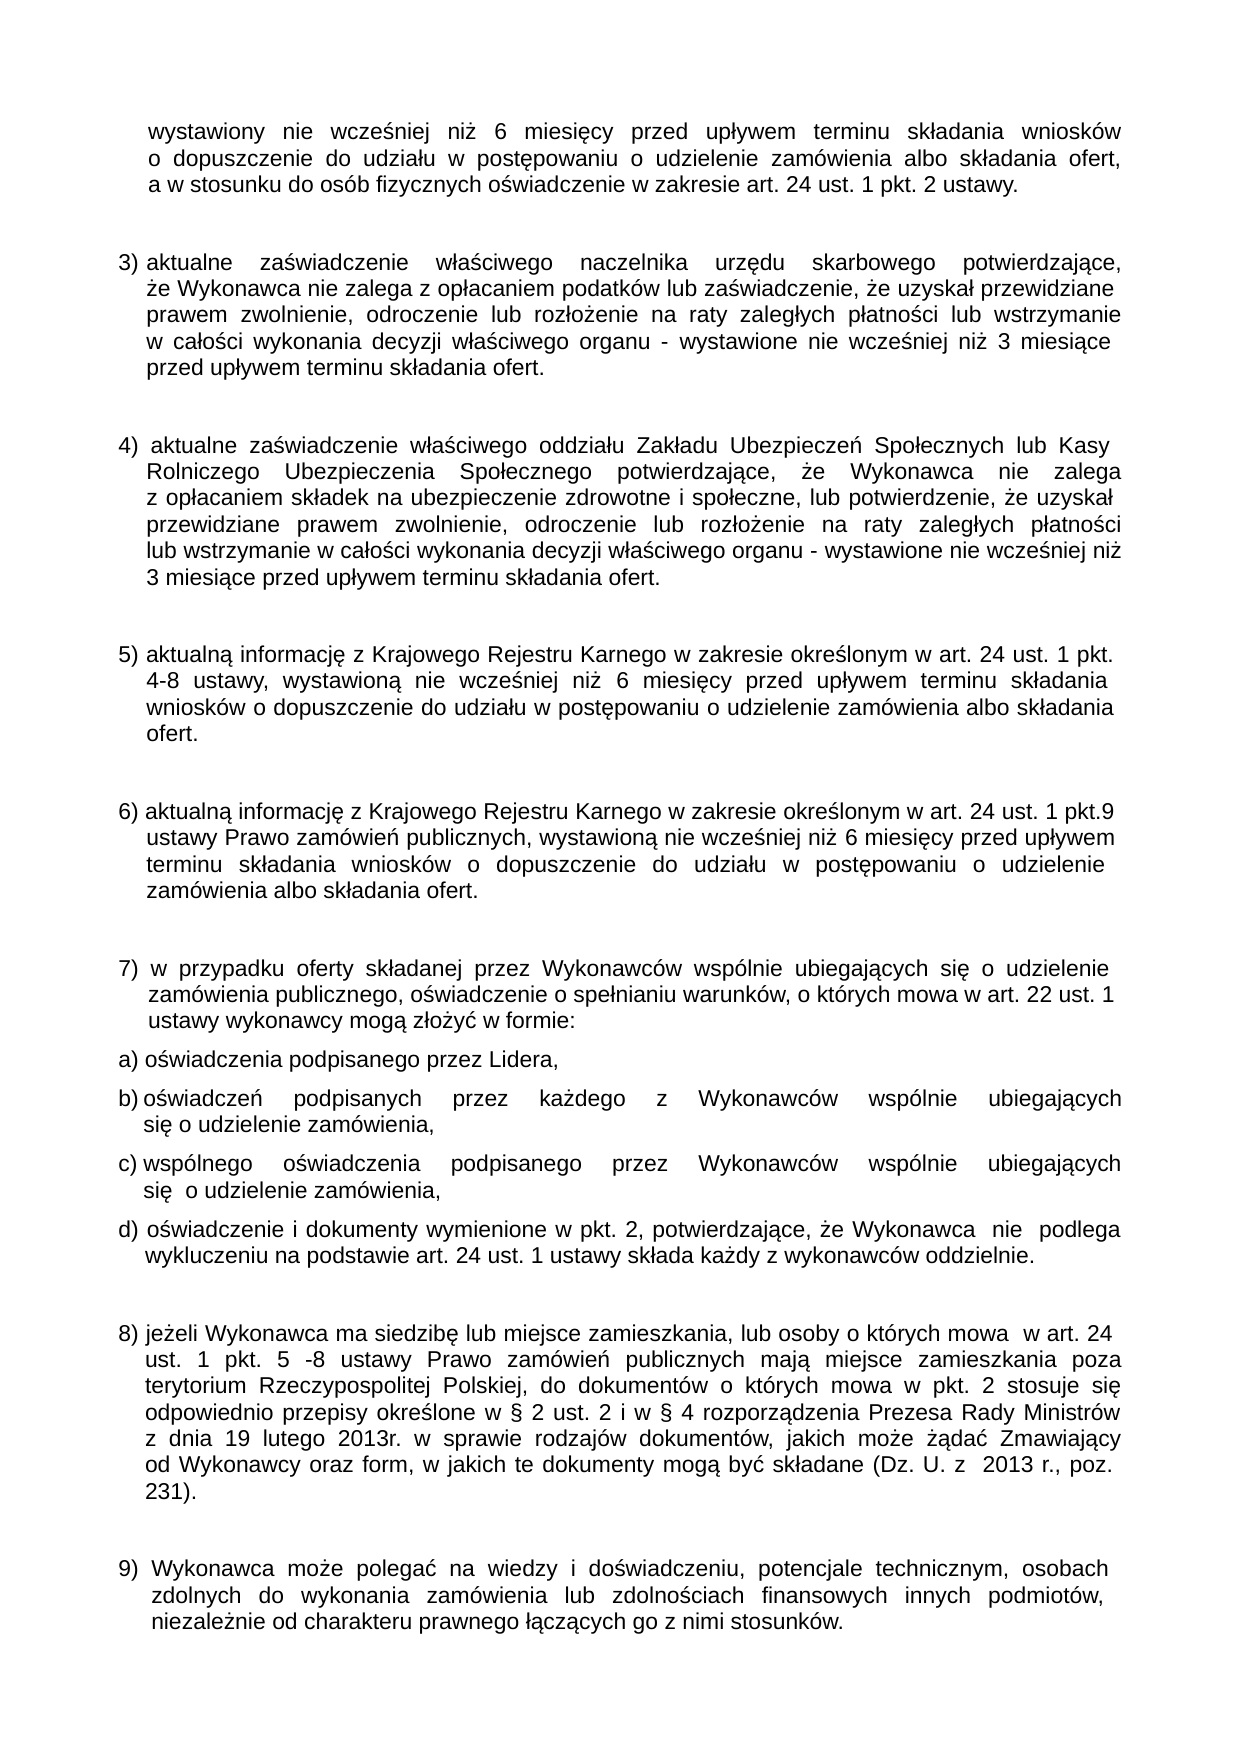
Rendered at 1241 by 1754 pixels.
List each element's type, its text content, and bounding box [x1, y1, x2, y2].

text a) oświadczenia podpisanego przez Lidera, [118, 1046, 1122, 1073]
text 6) aktualną informację z Krajowego Rejestru Karnego w zakresie określonym w art. 24 ust. 1 pkt.9 ustawy Prawo zamówień publicznych, wystawioną nie wcześniej niż 6 miesięcy przed upływem terminu składania wniosków o dopuszczenie do udziału w postępowaniu o udzielenie zamówienia albo składania ofert. [118, 798, 1122, 903]
text 9) Wykonawca może polegać na wiedzy i doświadczeniu, potencjale technicznym, osobach zdolnych do wykonania zamówienia lub zdolnościach finansowych innych podmiotów, niezależnie od charakteru prawnego łączących go z nimi stosunków. [118, 1555, 1122, 1634]
text 4) aktualne zaświadczenie właściwego oddziału Zakładu Ubezpieczeń Społecznych lub Kasy Rolniczego Ubezpieczenia Społecznego potwierdzające, że Wykonawca nie zalega z opłacaniem składek na ubezpieczenie zdrowotne i społeczne, lub potwierdzenie, że uzyskał przewidziane prawem zwolnienie, odroczenie lub rozłożenie na raty zaległych płatności lub wstrzymanie w całości wykonania decyzji właściwego organu - wystawione nie wcześniej niż 3 miesiące przed upływem terminu składania ofert. [118, 432, 1122, 590]
text 7) w przypadku oferty składanej przez Wykonawców wspólnie ubiegających się o udzielenie zamówienia publicznego, oświadczenie o spełnianiu warunków, o których mowa w art. 22 ust. 1 ustawy wykonawcy mogą złożyć w formie: [118, 955, 1122, 1034]
text c) wspólnego oświadczenia podpisanego przez Wykonawców wspólnie ubiegających się o udzielenie zamówienia, [118, 1150, 1122, 1203]
text wystawiony nie wcześniej niż 6 miesięcy przed upływem terminu składania wniosków o dopuszczenie do udziału w postępowaniu o udzielenie zamówienia albo składania ofert, a w stosunku do osób fizycznych oświadczenie w zakresie art. 24 ust. 1 pkt. 2 ustawy. [118, 118, 1122, 197]
text 8) jeżeli Wykonawca ma siedzibę lub miejsce zamieszkania, lub osoby o których mowa w art. 24 ust. 1 pkt. 5 -8 ustawy Prawo zamówień publicznych mają miejsce zamieszkania poza terytorium Rzeczypospolitej Polskiej, do dokumentów o których mowa w pkt. 2 stosuje się odpowiednio przepisy określone w § 2 ust. 2 i w § 4 rozporządzenia Prezesa Rady Ministrów z dnia 19 lutego 2013r. w sprawie rodzajów dokumentów, jakich może żądać Zmawiający od Wykonawcy oraz form, w jakich te dokumenty mogą być składane (Dz. U. z 2013 r., poz. 231). [118, 1319, 1122, 1504]
text 3) aktualne zaświadczenie właściwego naczelnika urzędu skarbowego potwierdzające, że Wykonawca nie zalega z opłacaniem podatków lub zaświadczenie, że uzyskał przewidziane prawem zwolnienie, odroczenie lub rozłożenie na raty zaległych płatności lub wstrzymanie w całości wykonania decyzji właściwego organu - wystawione nie wcześniej niż 3 miesiące przed upływem terminu składania ofert. [118, 248, 1122, 380]
text 5) aktualną informację z Krajowego Rejestru Karnego w zakresie określonym w art. 24 ust. 1 pkt. 4-8 ustawy, wystawioną nie wcześniej niż 6 miesięcy przed upływem terminu składania wniosków o dopuszczenie do udziału w postępowaniu o udzielenie zamówienia albo składania ofert. [118, 641, 1122, 747]
text d) oświadczenie i dokumenty wymienione w pkt. 2, potwierdzające, że Wykonawca nie podlega wykluczeniu na podstawie art. 24 ust. 1 ustawy składa każdy z wykonawców oddzielnie. [118, 1216, 1122, 1268]
text b) oświadczeń podpisanych przez każdego z Wykonawców wspólnie ubiegających się o udzielenie zamówienia, [118, 1085, 1122, 1138]
